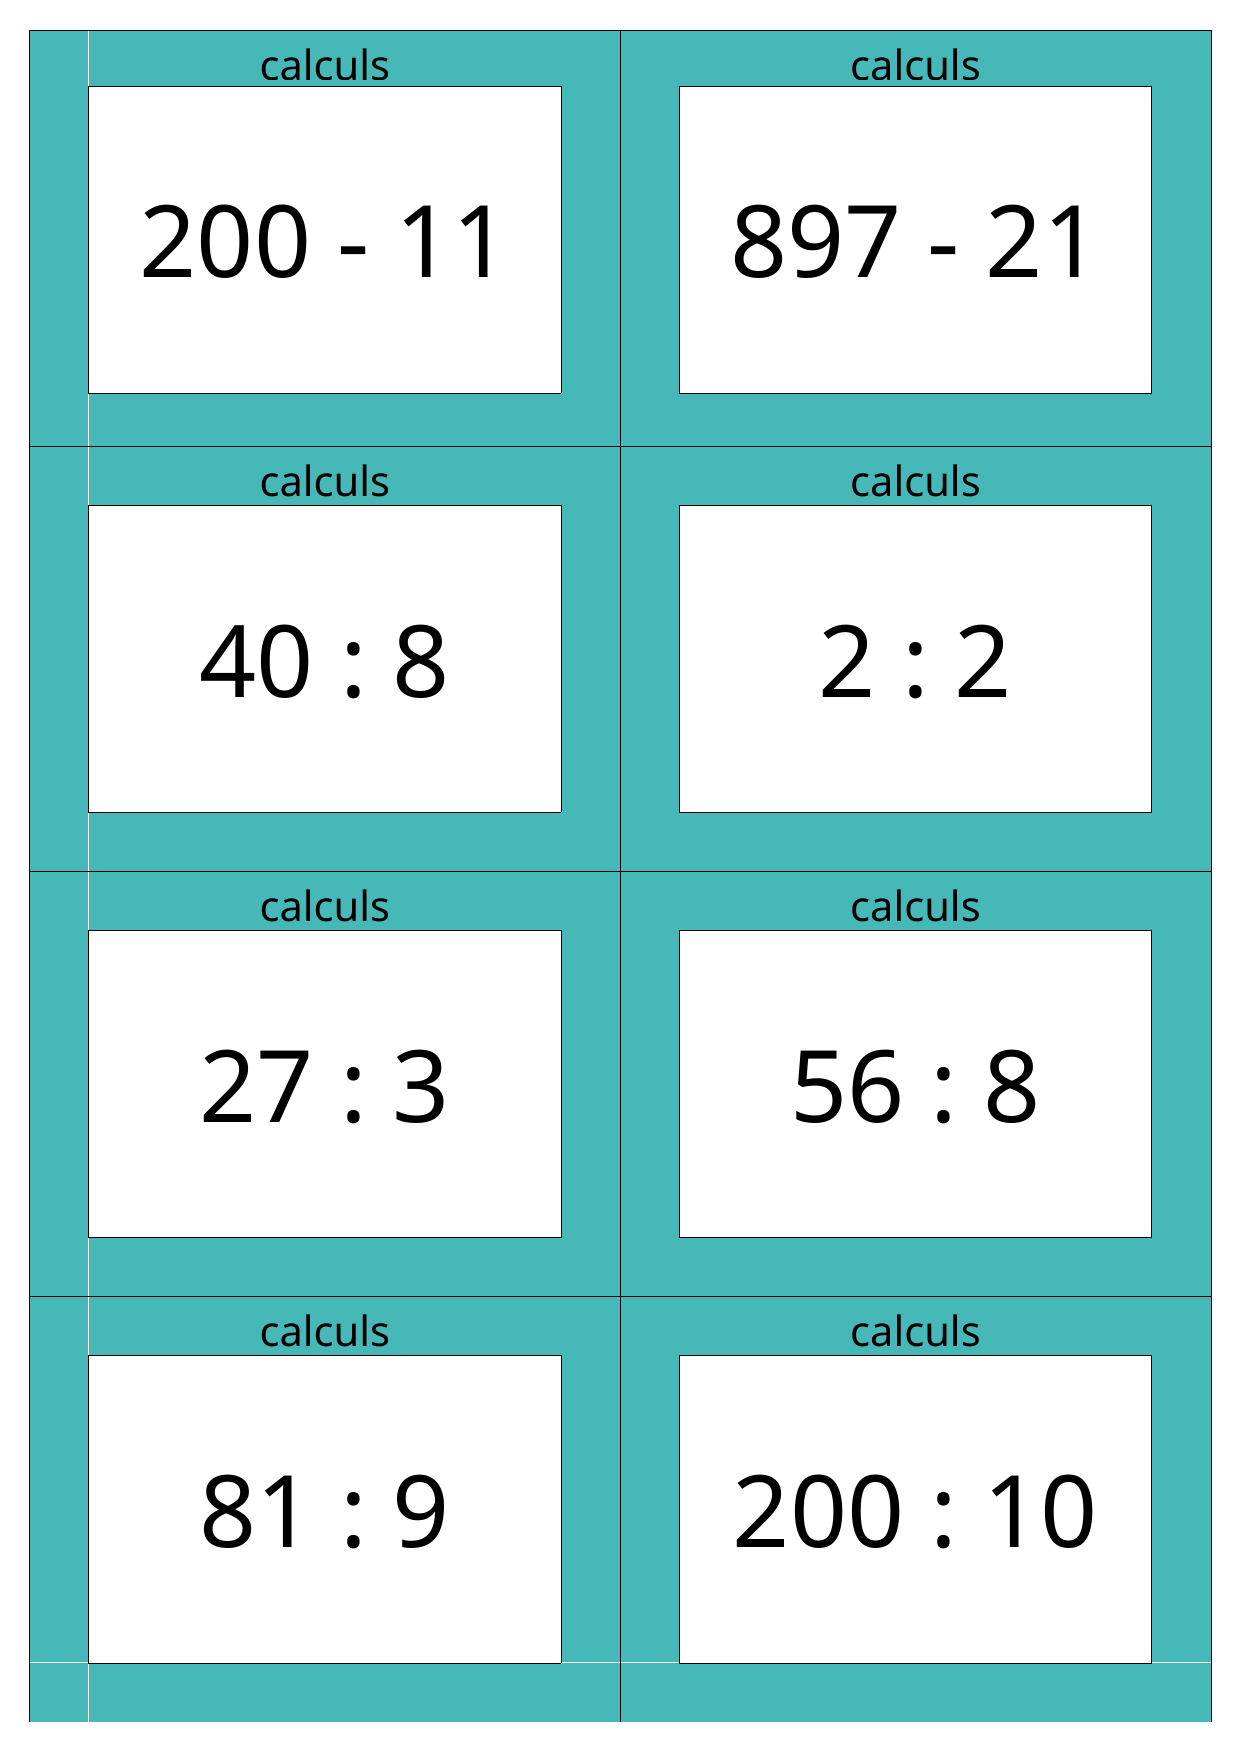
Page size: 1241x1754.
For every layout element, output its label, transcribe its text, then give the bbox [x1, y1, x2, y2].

table_cell calculs [89, 1297, 561, 1355]
table_cell [562, 1355, 620, 1662]
table_cell [621, 86, 679, 393]
table_cell [1152, 505, 1211, 812]
table_cell [1151, 393, 1211, 446]
table_header calculs [89, 447, 561, 505]
table_cell calculs [679, 1297, 1151, 1355]
table_cell [621, 1355, 679, 1662]
table_cell [679, 1664, 1151, 1722]
table_header [621, 447, 679, 505]
table_cell [621, 1663, 679, 1722]
table_cell [621, 1237, 679, 1296]
table_cell [89, 1238, 561, 1296]
table_cell [621, 505, 679, 812]
table_cell [30, 86, 88, 393]
table_cell [30, 393, 88, 446]
table_cell calculs [679, 31, 1151, 86]
table_cell calculs [89, 872, 561, 930]
table_cell [562, 505, 620, 812]
table_cell [621, 393, 679, 446]
table_cell [561, 1663, 620, 1722]
table_cell [562, 930, 620, 1237]
table_cell [1151, 872, 1211, 930]
table_cell [30, 1297, 88, 1355]
table_cell [621, 872, 679, 930]
table_cell [89, 1664, 561, 1722]
table_cell [621, 812, 679, 871]
table_cell [1151, 1237, 1211, 1296]
table_cell [30, 1663, 88, 1722]
table_cell [30, 1237, 88, 1296]
table_header [1151, 447, 1211, 505]
table_cell [561, 1297, 620, 1355]
table_cell [679, 813, 1151, 871]
table_cell 40 : 8 [89, 506, 561, 812]
table_cell [1152, 1355, 1211, 1662]
table_cell [679, 394, 1151, 446]
table_cell 27 : 3 [89, 931, 561, 1237]
table_cell [561, 1237, 620, 1296]
table_cell [561, 393, 620, 446]
table_header [30, 447, 88, 505]
table_cell [561, 31, 620, 86]
table_cell [30, 812, 88, 871]
table_cell [1151, 1297, 1211, 1355]
table_cell [89, 813, 561, 871]
table_cell [621, 930, 679, 1237]
table_cell [1152, 86, 1211, 393]
table_cell [621, 1297, 679, 1355]
table_cell 81 : 9 [89, 1356, 561, 1662]
table_cell 56 : 8 [680, 931, 1151, 1237]
table_cell [30, 1355, 88, 1662]
table_cell 2 : 2 [680, 506, 1151, 812]
table_cell [30, 930, 88, 1237]
table_cell [561, 872, 620, 930]
table_cell [30, 872, 88, 930]
table_cell [89, 394, 561, 446]
table_cell [1151, 812, 1211, 871]
table_cell 200 - 11 [89, 87, 561, 393]
table_cell [561, 812, 620, 871]
table_cell [621, 31, 679, 86]
table_cell [1151, 31, 1211, 86]
table_cell [679, 1238, 1151, 1296]
table_cell [1151, 1663, 1211, 1722]
table_cell calculs [679, 872, 1151, 930]
table_cell 200 : 10 [680, 1356, 1151, 1662]
table_header calculs [679, 447, 1151, 505]
table_cell [30, 505, 88, 812]
table_cell calculs [89, 31, 561, 86]
table_cell [562, 86, 620, 393]
table_cell [30, 31, 88, 86]
table_cell 897 - 21 [680, 87, 1151, 393]
table_header [561, 447, 620, 505]
table_cell [1152, 930, 1211, 1237]
